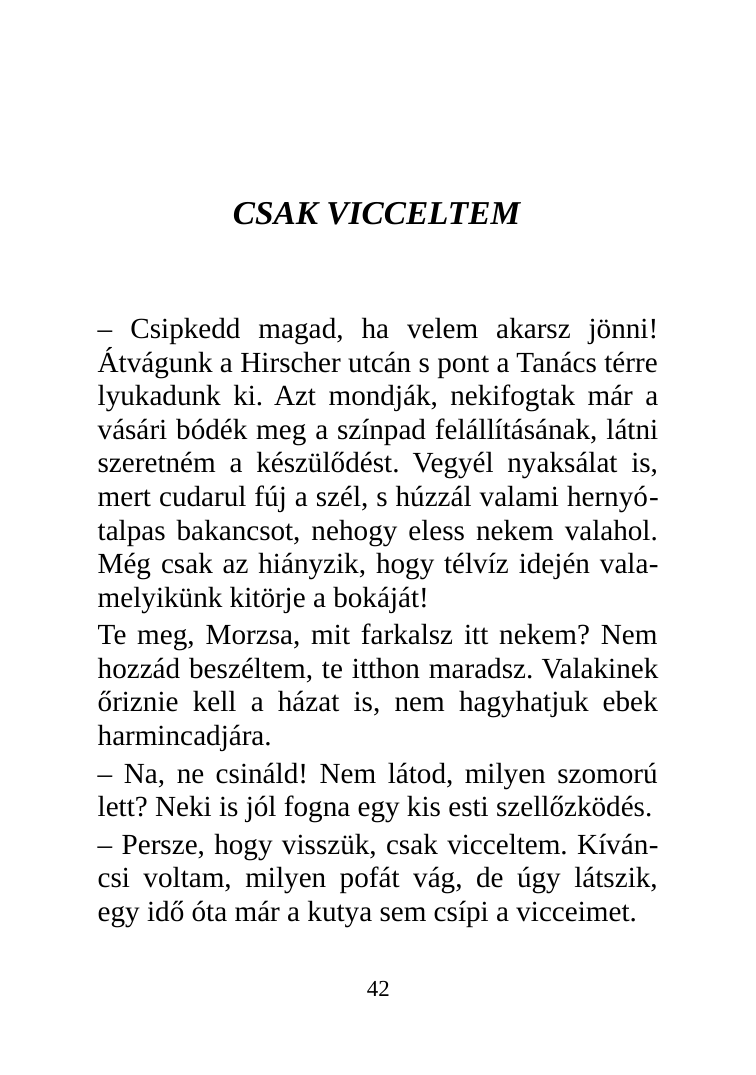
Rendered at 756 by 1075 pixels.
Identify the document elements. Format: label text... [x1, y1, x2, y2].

text Te meg, Morzsa, mit farkalsz itt nekem? Nem hozzád beszéltem, te itthon maradsz. Valakinek őriznie kell a házat is, nem hagyhatjuk ebek harmincadjára. [97, 617, 658, 752]
text – Na, ne csináld! Nem látod, milyen szomorú lett? Neki is jól fogna egy kis esti szellőzködés. [97, 756, 658, 823]
text – Persze, hogy visszük, csak vicceltem. Kíván­csi voltam, milyen pofát vág, de úgy látszik, egy idő óta már a kutya sem csípi a vicceimet. [97, 827, 658, 928]
text – Csipkedd magad, ha velem akarsz jönni! Átvágunk a Hirscher utcán s pont a Tanács térre lyukadunk ki. Azt mondják, nekifogtak már a vásári bódék meg a színpad felállításának, látni szeretném a készülődést. Vegyél nyaksálat is, mert cudarul fúj a szél, s húzzál valami hernyó­talpas bakancsot, nehogy eless nekem valahol. Még csak az hiányzik, hogy télvíz idején vala­melyikünk kitörje a bokáját! [97, 311, 658, 613]
text CSAK VICCELTEM [97, 193, 658, 232]
